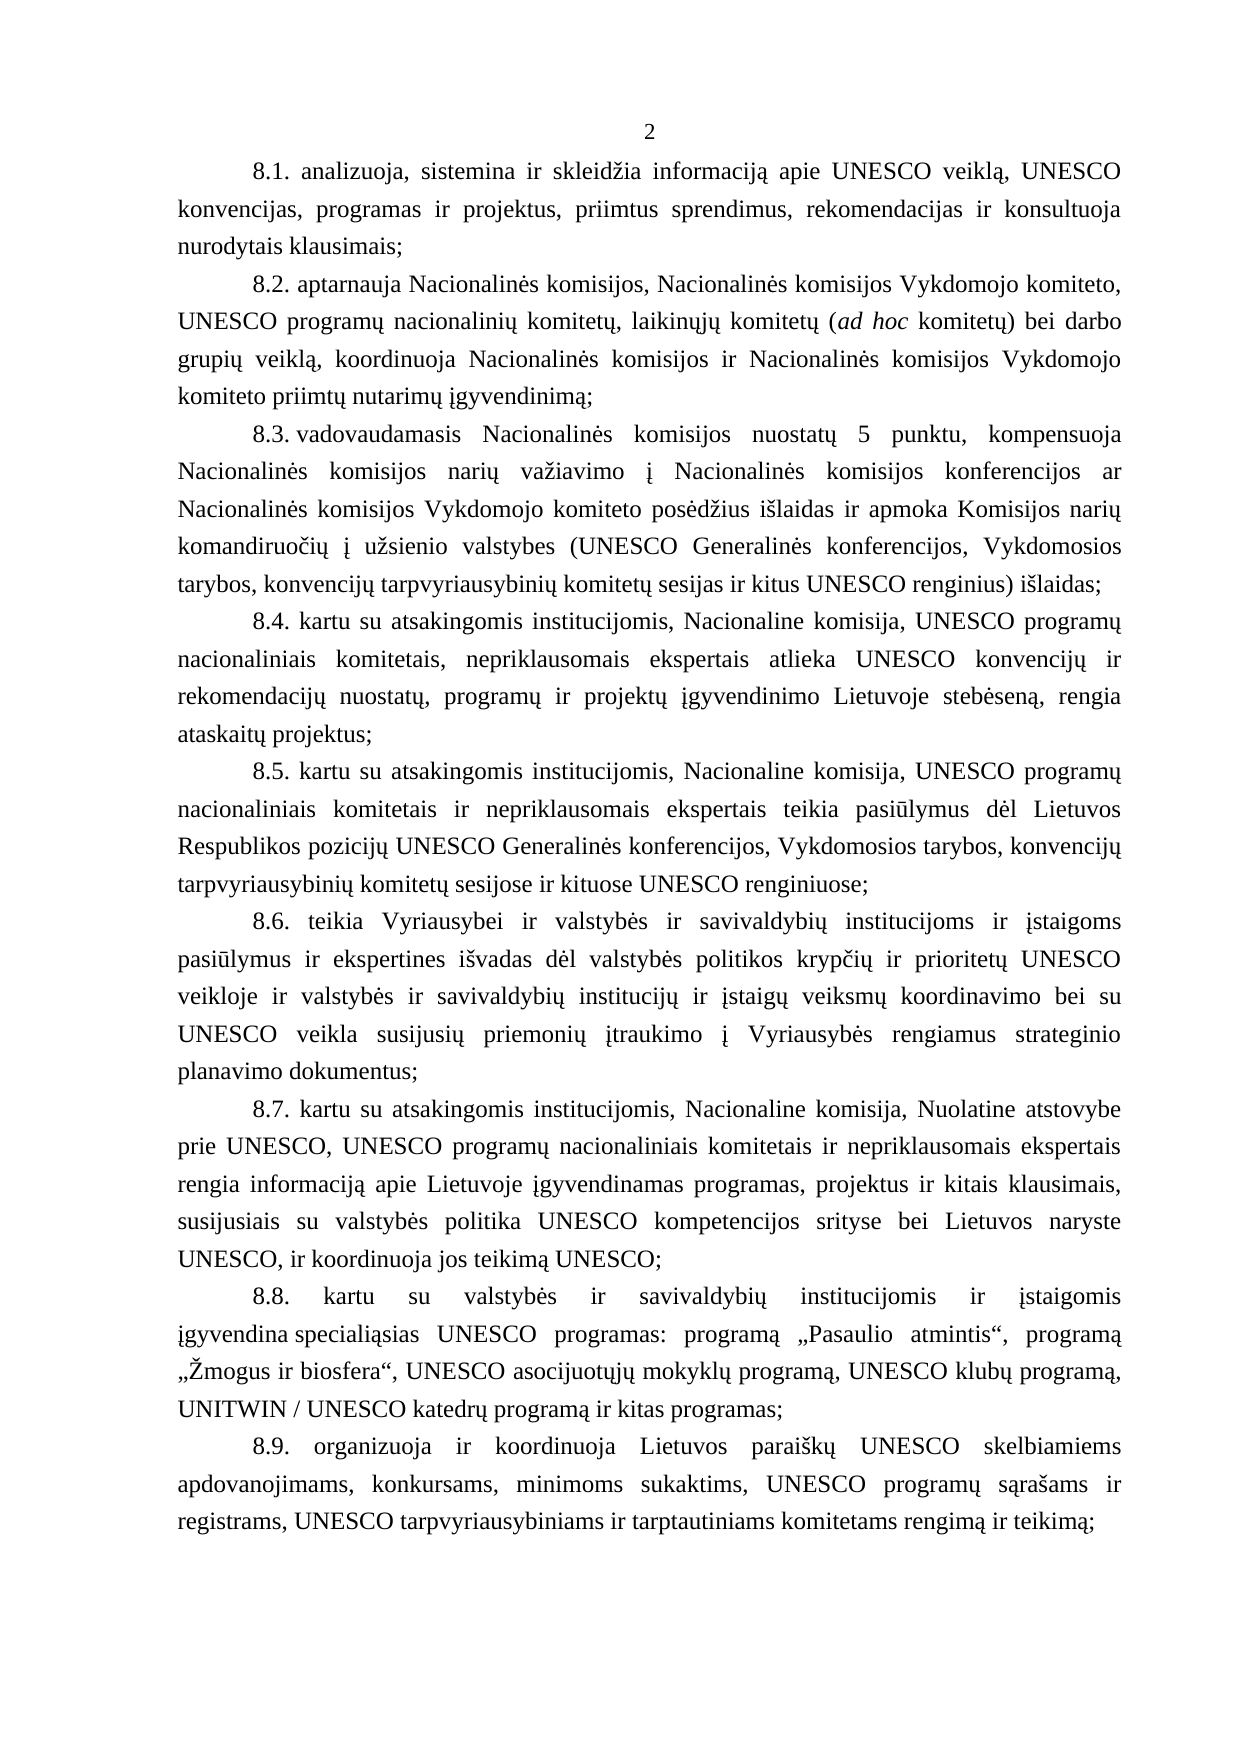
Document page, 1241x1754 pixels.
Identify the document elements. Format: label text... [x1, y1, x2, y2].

text 8.5. kartu su atsakingomis institucijomis, Nacionaline komisija, UNESCO programų nacionaliniais komitetais ir nepriklausomais ekspertais teikia pasiūlymus dėl Lietuvos Respublikos pozicijų UNESCO Generalinės konferencijos, Vykdomosios tarybos, konvencijų tarpvyriausybinių komitetų sesijose ir kituose UNESCO renginiuose; [177, 748, 1122, 898]
text 8.2. aptarnauja Nacionalinės komisijos, Nacionalinės komisijos Vykdomojo komiteto, UNESCO programų nacionalinių komitetų, laikinųjų komitetų (ad hoc komitetų) bei darbo grupių veiklą, koordinuoja Nacionalinės komisijos ir Nacionalinės komisijos Vykdomojo komiteto priimtų nutarimų įgyvendinimą; [177, 260, 1122, 410]
text 8.1. analizuoja, sistemina ir skleidžia informaciją apie UNESCO veiklą, UNESCO konvencijas, programas ir projektus, priimtus sprendimus, rekomendacijas ir konsultuoja nurodytais klausimais; [177, 148, 1122, 260]
text 8.8. kartu su valstybės ir savivaldybių institucijomis ir įstaigomis įgyvendina specialiąsias UNESCO programas: programą „Pasaulio atmintis“, programą „Žmogus ir biosfera“, UNESCO asocijuotųjų mokyklų programą, UNESCO klubų programą, UNITWIN / UNESCO katedrų programą ir kitas programas; [177, 1273, 1122, 1423]
text 8.9. organizuoja ir koordinuoja Lietuvos paraiškų UNESCO skelbiamiems apdovanojimams, konkursams, minimoms sukaktims, UNESCO programų sąrašams ir registrams, UNESCO tarpvyriausybiniams ir tarptautiniams komitetams rengimą ir teikimą; [177, 1423, 1122, 1535]
text 8.3. vadovaudamasis Nacionalinės komisijos nuostatų 5 punktu, kompensuoja Nacionalinės komisijos narių važiavimo į Nacionalinės komisijos konferencijos ar Nacionalinės komisijos Vykdomojo komiteto posėdžius išlaidas ir apmoka Komisijos narių komandiruočių į užsienio valstybes (UNESCO Generalinės konferencijos, Vykdomosios tarybos, konvencijų tarpvyriausybinių komitetų sesijas ir kitus UNESCO renginius) išlaidas; [177, 410, 1122, 598]
text 8.6. teikia Vyriausybei ir valstybės ir savivaldybių institucijoms ir įstaigoms pasiūlymus ir ekspertines išvadas dėl valstybės politikos krypčių ir prioritetų UNESCO veikloje ir valstybės ir savivaldybių institucijų ir įstaigų veiksmų koordinavimo bei su UNESCO veikla susijusių priemonių įtraukimo į Vyriausybės rengiamus strateginio planavimo dokumentus; [177, 898, 1122, 1085]
text 8.7. kartu su atsakingomis institucijomis, Nacionaline komisija, Nuolatine atstovybe prie UNESCO, UNESCO programų nacionaliniais komitetais ir nepriklausomais ekspertais rengia informaciją apie Lietuvoje įgyvendinamas programas, projektus ir kitais klausimais, susijusiais su valstybės politika UNESCO kompetencijos srityse bei Lietuvos naryste UNESCO, ir koordinuoja jos teikimą UNESCO; [177, 1085, 1122, 1273]
text 8.4. kartu su atsakingomis institucijomis, Nacionaline komisija, UNESCO programų nacionaliniais komitetais, nepriklausomais ekspertais atlieka UNESCO konvencijų ir rekomendacijų nuostatų, programų ir projektų įgyvendinimo Lietuvoje stebėseną, rengia ataskaitų projektus; [177, 598, 1122, 748]
